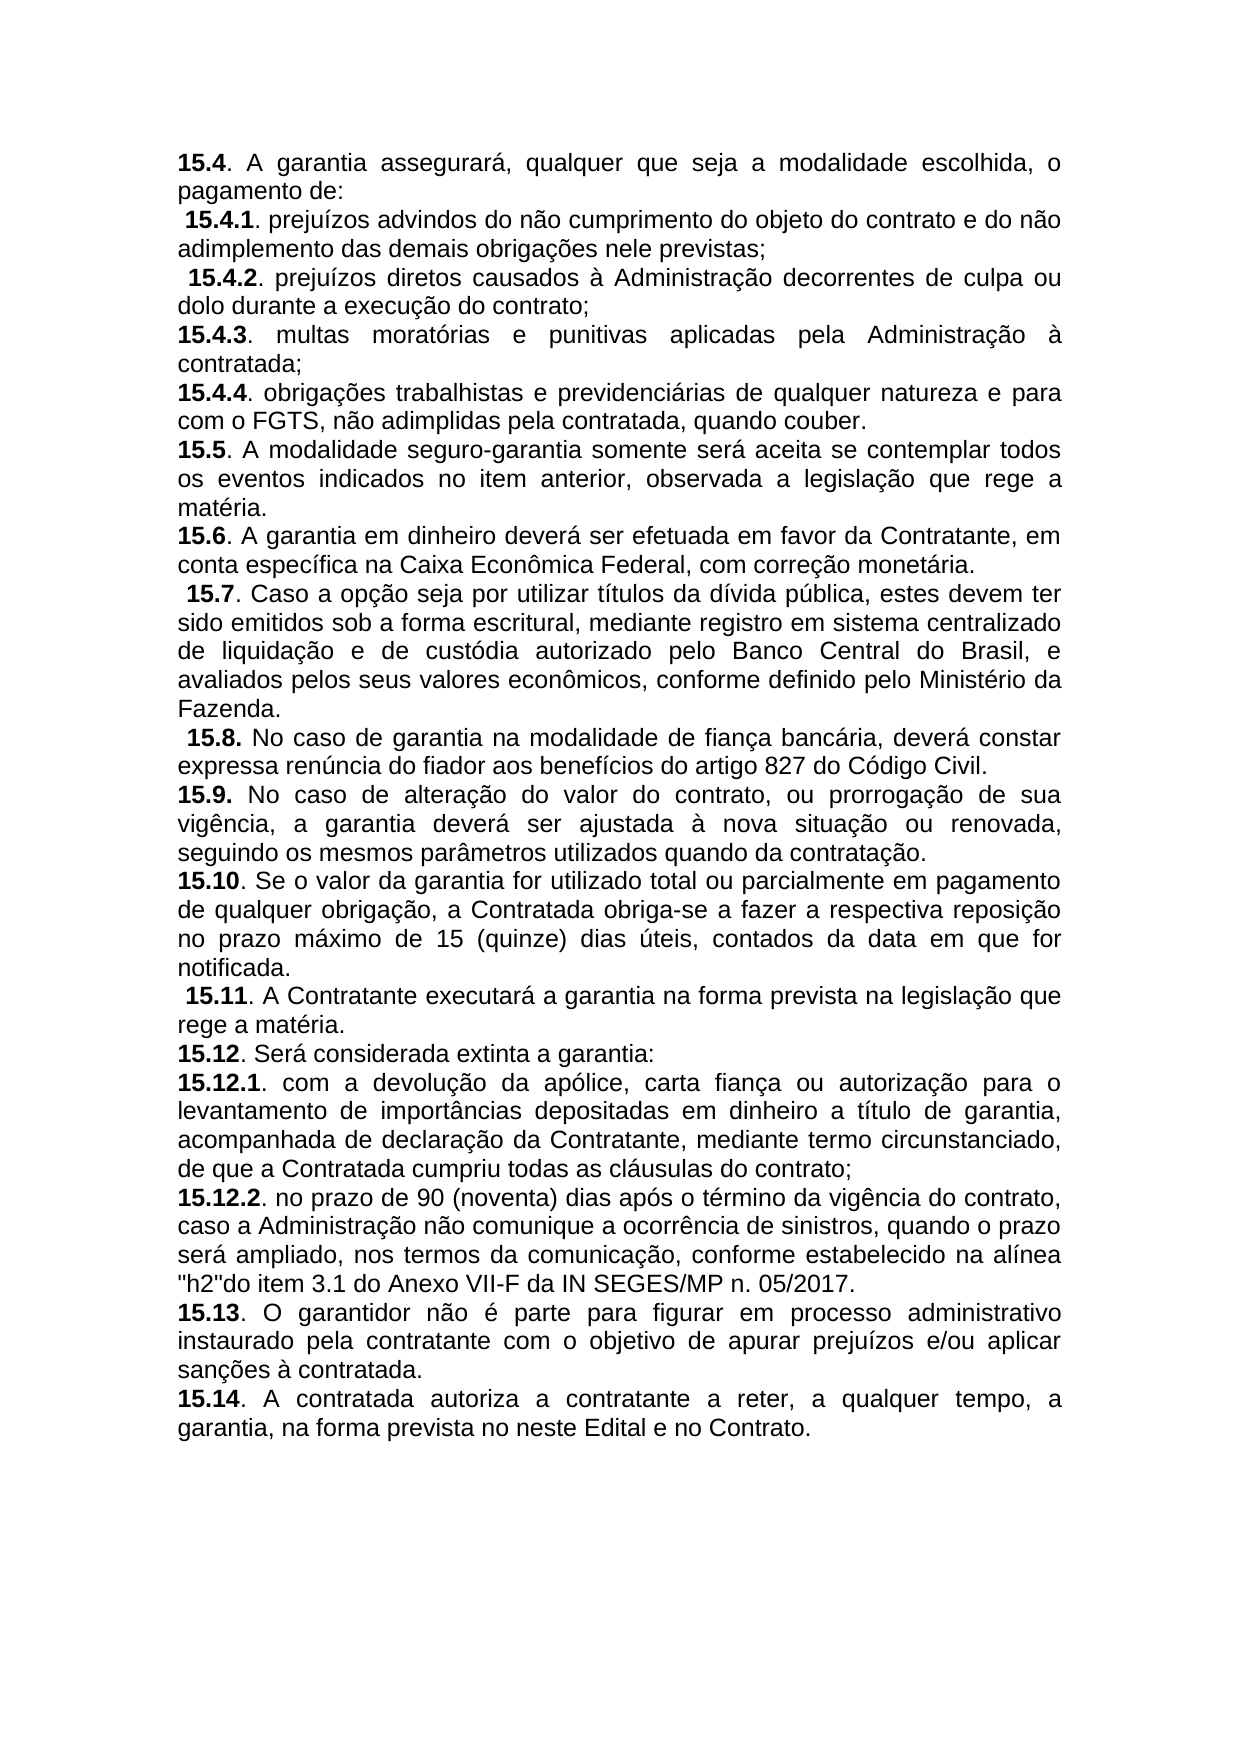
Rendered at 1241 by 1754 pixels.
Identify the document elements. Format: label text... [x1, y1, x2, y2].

text 15.14. A contratada autoriza a contratante a reter, a qualquer tempo, a garantia, na forma prevista no neste Edital e no Contrato. [177, 1384, 1063, 1441]
text 15.11. A Contratante executará a garantia na forma prevista na legislação que rege a matéria. [177, 981, 1063, 1039]
text 15.4.3. multas moratórias e punitivas aplicadas pela Administração à contratada; [177, 320, 1063, 378]
text 15.4.4. obrigações trabalhistas e previdenciárias de qualquer natureza e para com o FGTS, não adimplidas pela contratada, quando couber. [177, 378, 1063, 435]
text 15.12. Será considerada extinta a garantia: [177, 1039, 1063, 1068]
text 15.8. No caso de garantia na modalidade de fiança bancária, deverá constar expressa renúncia do fiador aos benefícios do artigo 827 do Código Civil. [177, 723, 1063, 780]
text 15.4. A garantia assegurará, qualquer que seja a modalidade escolhida, o pagamento de: [177, 148, 1063, 205]
text 15.6. A garantia em dinheiro deverá ser efetuada em favor da Contratante, em conta específica na Caixa Econômica Federal, com correção monetária. [177, 521, 1063, 579]
text 15.12.1. com a devolução da apólice, carta fiança ou autorização para o levantamento de importâncias depositadas em dinheiro a título de garantia, acompanhada de declaração da Contratante, mediante termo circunstanciado, de que a Contratada cumpriu todas as cláusulas do contrato; [177, 1068, 1063, 1183]
text 15.12.2. no prazo de 90 (noventa) dias após o término da vigência do contrato, caso a Administração não comunique a ocorrência de sinistros, quando o prazo será ampliado, nos termos da comunicação, conforme estabelecido na alínea "h2"do item 3.1 do Anexo VII-F da IN SEGES/MP n. 05/2017. [177, 1183, 1063, 1298]
text 15.4.1. prejuízos advindos do não cumprimento do objeto do contrato e do não adimplemento das demais obrigações nele previstas; [177, 205, 1063, 263]
text 15.7. Caso a opção seja por utilizar títulos da dívida pública, estes devem ter sido emitidos sob a forma escritural, mediante registro em sistema centralizado de liquidação e de custódia autorizado pelo Banco Central do Brasil, e avaliados pelos seus valores econômicos, conforme definido pelo Ministério da Fazenda. [177, 579, 1063, 723]
text 15.5. A modalidade seguro-garantia somente será aceita se contemplar todos os eventos indicados no item anterior, observada a legislação que rege a matéria. [177, 435, 1063, 521]
text 15.9. No caso de alteração do valor do contrato, ou prorrogação de sua vigência, a garantia deverá ser ajustada à nova situação ou renovada, seguindo os mesmos parâmetros utilizados quando da contratação. [177, 780, 1063, 866]
text 15.13. O garantidor não é parte para figurar em processo administrativo instaurado pela contratante com o objetivo de apurar prejuízos e/ou aplicar sanções à contratada. [177, 1298, 1063, 1384]
text 15.4.2. prejuízos diretos causados à Administração decorrentes de culpa ou dolo durante a execução do contrato; [177, 263, 1063, 320]
text 15.10. Se o valor da garantia for utilizado total ou parcialmente em pagamento de qualquer obrigação, a Contratada obriga-se a fazer a respectiva reposição no prazo máximo de 15 (quinze) dias úteis, contados da data em que for notificada. [177, 866, 1063, 981]
